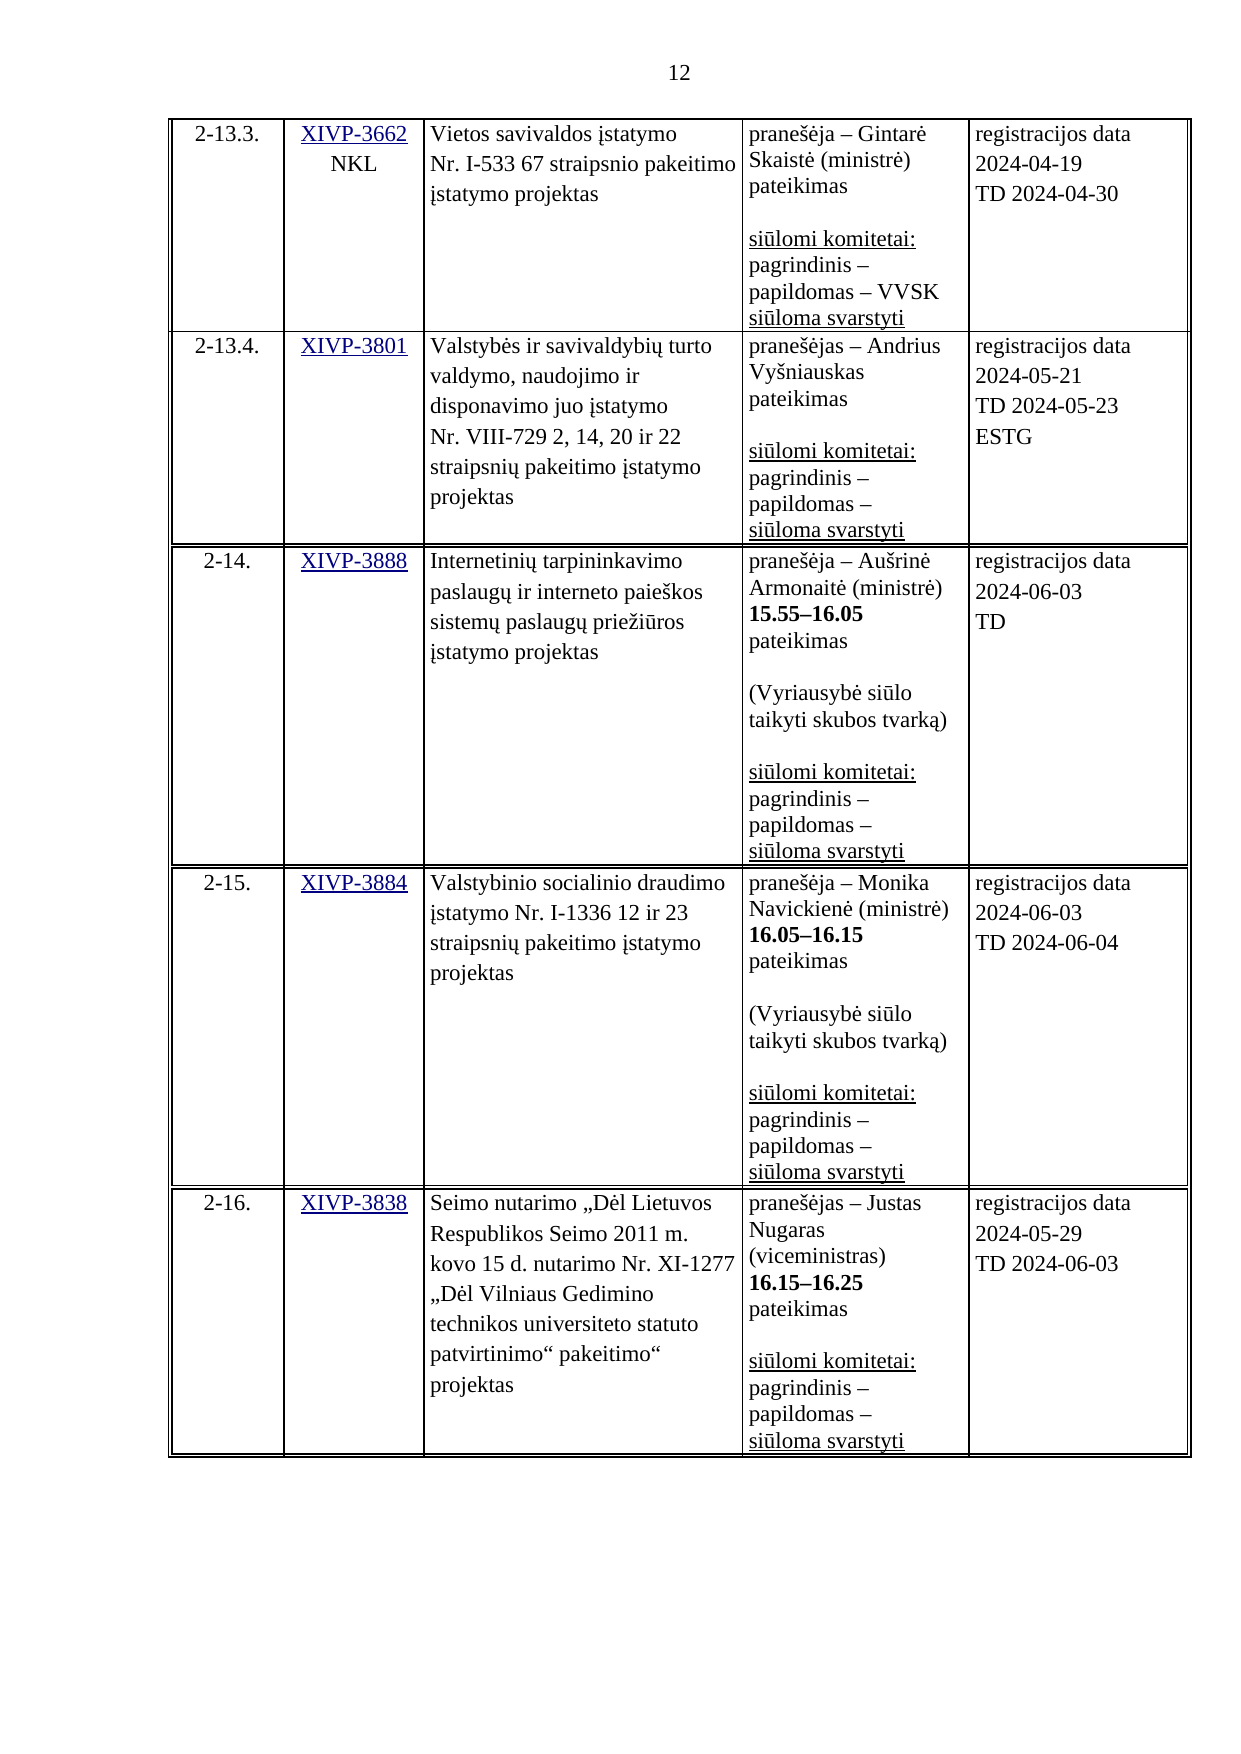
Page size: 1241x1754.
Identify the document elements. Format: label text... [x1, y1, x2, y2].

table_cell pranešėja – Aušrinė Armonaitė (ministrė) 15.55–16.05 pateikimas (Vyriausybė siūlo taikyti skubos tvarką) siūlomi komitetai: pagrindinis – papildomas – siūloma svarstyti [743, 548, 968, 864]
table_cell [1192, 331, 1240, 543]
table_cell [1192, 864, 1240, 1185]
table_cell Internetinių tarpininkavimo paslaugų ir interneto paieškos sistemų paslaugų priežiūros įstatymo projektas [425, 548, 742, 864]
table_cell pranešėja – Monika Navickienė (ministrė) 16.05–16.15 pateikimas (Vyriausybė siūlo taikyti skubos tvarką) siūlomi komitetai: pagrindinis – papildomas – siūloma svarstyti [743, 869, 968, 1185]
table_cell 2-16. [173, 1190, 283, 1453]
table_cell XIVP-3884 [285, 869, 423, 1185]
table_cell pranešėja – Gintarė Skaistė (ministrė) pateikimas siūlomi komitetai: pagrindinis – papildomas – VVSK siūloma svarstyti [743, 120, 968, 331]
table_cell [1192, 543, 1240, 864]
table_cell XIVP-3662 NKL [285, 120, 423, 331]
table_cell Valstybės ir savivaldybių turto valdymo, naudojimo ir disponavimo juo įstatymo Nr. VIII-729 2, 14, 20 ir 22 straipsnių pakeitimo įstatymo projektas [425, 332, 742, 543]
table_cell registracijos data 2024-06-03 TD [970, 548, 1187, 864]
table_cell registracijos data 2024-05-21 TD 2024-05-23 ESTG [970, 332, 1187, 543]
table_cell XIVP-3801 [285, 332, 423, 543]
table_cell registracijos data 2024-06-03 TD 2024-06-04 [970, 869, 1187, 1185]
table_cell [1192, 118, 1240, 331]
table_cell XIVP-3888 [285, 548, 423, 864]
table_cell Seimo nutarimo „Dėl Lietuvos Respublikos Seimo 2011 m. kovo 15 d. nutarimo Nr. XI-1277 „Dėl Vilniaus Gedimino technikos universiteto statuto patvirtinimo“ pakeitimo“ projektas [425, 1190, 742, 1453]
table_cell registracijos data 2024-05-29 TD 2024-06-03 [970, 1190, 1187, 1453]
table_cell 2-15. [173, 869, 283, 1185]
table_cell [1192, 1185, 1240, 1453]
table_cell pranešėjas – Justas Nugaras (viceministras) 16.15–16.25 pateikimas siūlomi komitetai: pagrindinis – papildomas – siūloma svarstyti [743, 1190, 968, 1453]
table_cell pranešėjas – Andrius Vyšniauskas pateikimas siūlomi komitetai: pagrindinis – papildomas – siūloma svarstyti [743, 332, 968, 543]
table_cell Vietos savivaldos įstatymo Nr. I-533 67 straipsnio pakeitimo įstatymo projektas [425, 120, 742, 331]
table_cell 2-13.4. [173, 332, 283, 543]
table_cell 2-14. [173, 548, 283, 864]
table_cell Valstybinio socialinio draudimo įstatymo Nr. I-1336 12 ir 23 straipsnių pakeitimo įstatymo projektas [425, 869, 742, 1185]
table_cell registracijos data 2024-04-19 TD 2024-04-30 [970, 120, 1187, 331]
table_cell XIVP-3838 [285, 1190, 423, 1453]
table_cell 2-13.3. [173, 120, 283, 331]
